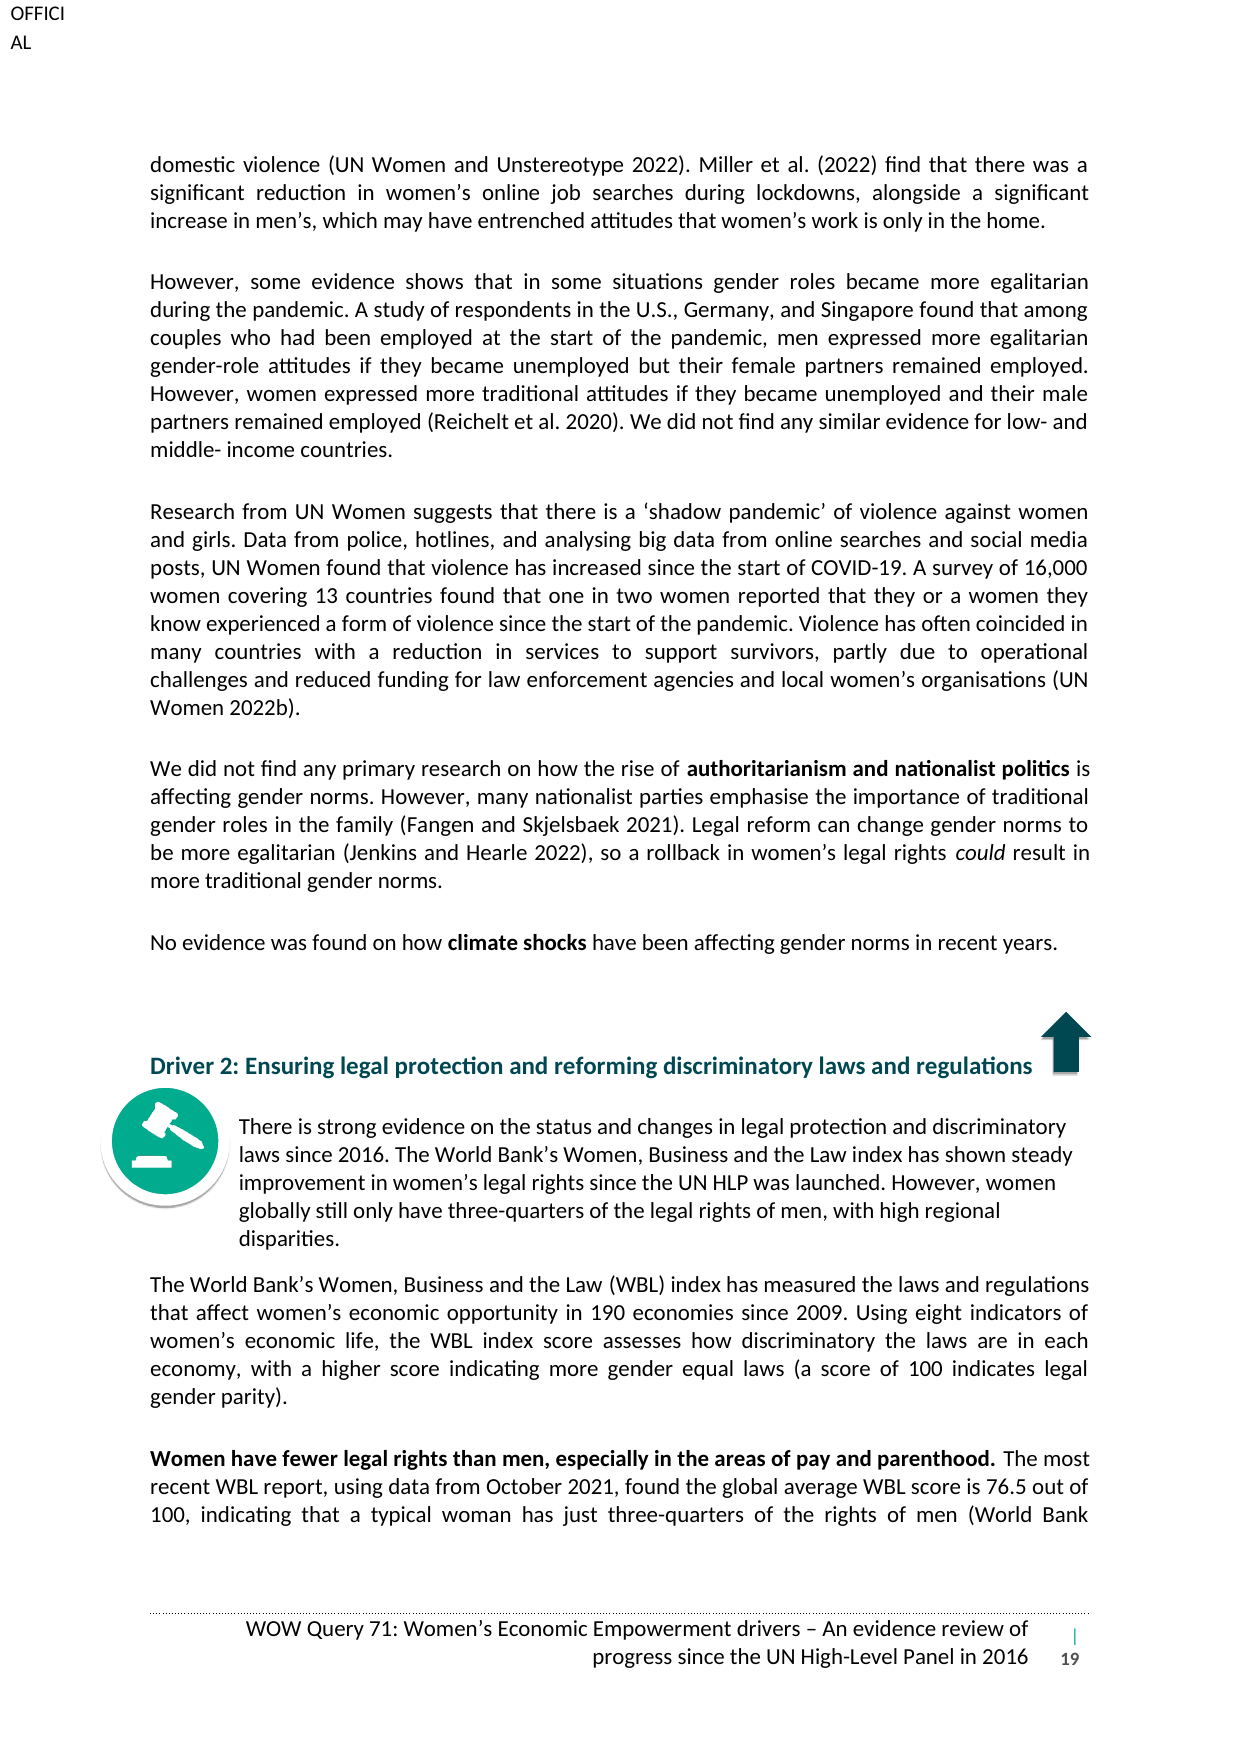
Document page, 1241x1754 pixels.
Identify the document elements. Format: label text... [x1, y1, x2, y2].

text We did not find any primary research on how the rise of authoritarianism and nationalist politics is affecting gender norms. However, many nationalist parties emphasise the importance of traditional gender roles in the family (Fangen and Skjelsbaek 2021). Legal reform can change gender norms to be more egalitarian (Jenkins and Hearle 2022), so a rollback in women’s legal rights could result in more traditional gender norms. [150, 754, 1090, 894]
text domestic violence (UN Women and Unstereotype 2022). Miller et al. (2022) find that there was a significant reduction in women’s online job searches during lockdowns, alongside a significant increase in men’s, which may have entrenched attitudes that women’s work is only in the home. [150, 150, 1090, 234]
text No evidence was found on how climate shocks have been affecting gender norms in recent years. [150, 928, 1090, 956]
text Research from UN Women suggests that there is a ‘shadow pandemic’ of violence against women and girls. Data from police, hotlines, and analysing big data from online searches and social media posts, UN Women found that violence has increased since the start of COVID-19. A survey of 16,000 women covering 13 countries found that one in two women reported that they or a women they know experienced a form of violence since the start of the pandemic. Violence has often coincided in many countries with a reduction in services to support survivors, partly due to operational challenges and reduced funding for law enforcement agencies and local women’s organisations (UN Women 2022b). [150, 497, 1090, 721]
text The World Bank’s Women, Business and the Law (WBL) index has measured the laws and regulations that affect women’s economic opportunity in 190 economies since 2009. Using eight indicators of women’s economic life, the WBL index score assesses how discriminatory the laws are in each economy, with a higher score indicating more gender equal laws (a score of 100 indicates legal gender parity). [150, 1270, 1090, 1410]
subtitle Driver 2: Ensuring legal protection and reforming discriminatory laws and regulations [150, 1051, 1090, 1081]
text Women have fewer legal rights than men, especially in the areas of pay and parenthood. The most recent WBL report, using data from October 2021, found the global average WBL score is 76.5 out of 100, indicating that a typical woman has just three-quarters of the rights of men (World Bank [150, 1444, 1090, 1528]
text However, some evidence shows that in some situations gender roles became more egalitarian during the pandemic. A study of respondents in the U.S., Germany, and Singapore found that among couples who had been employed at the start of the pandemic, men expressed more egalitarian gender-role attitudes if they became unemployed but their female partners remained employed. However, women expressed more traditional attitudes if they became unemployed and their male partners remained employed (Reichelt et al. 2020). We did not find any similar evidence for low- and middle- income countries. [150, 267, 1090, 463]
text There is strong evidence on the status and changes in legal protection and discriminatory laws since 2016. The World Bank’s Women, Business and the Law index has shown steady improvement in women’s legal rights since the UN HLP was launched. However, women globally still only have three-quarters of the legal rights of men, with high regional disparities. [238, 1112, 1083, 1252]
subtitle [150, 1094, 1098, 1270]
